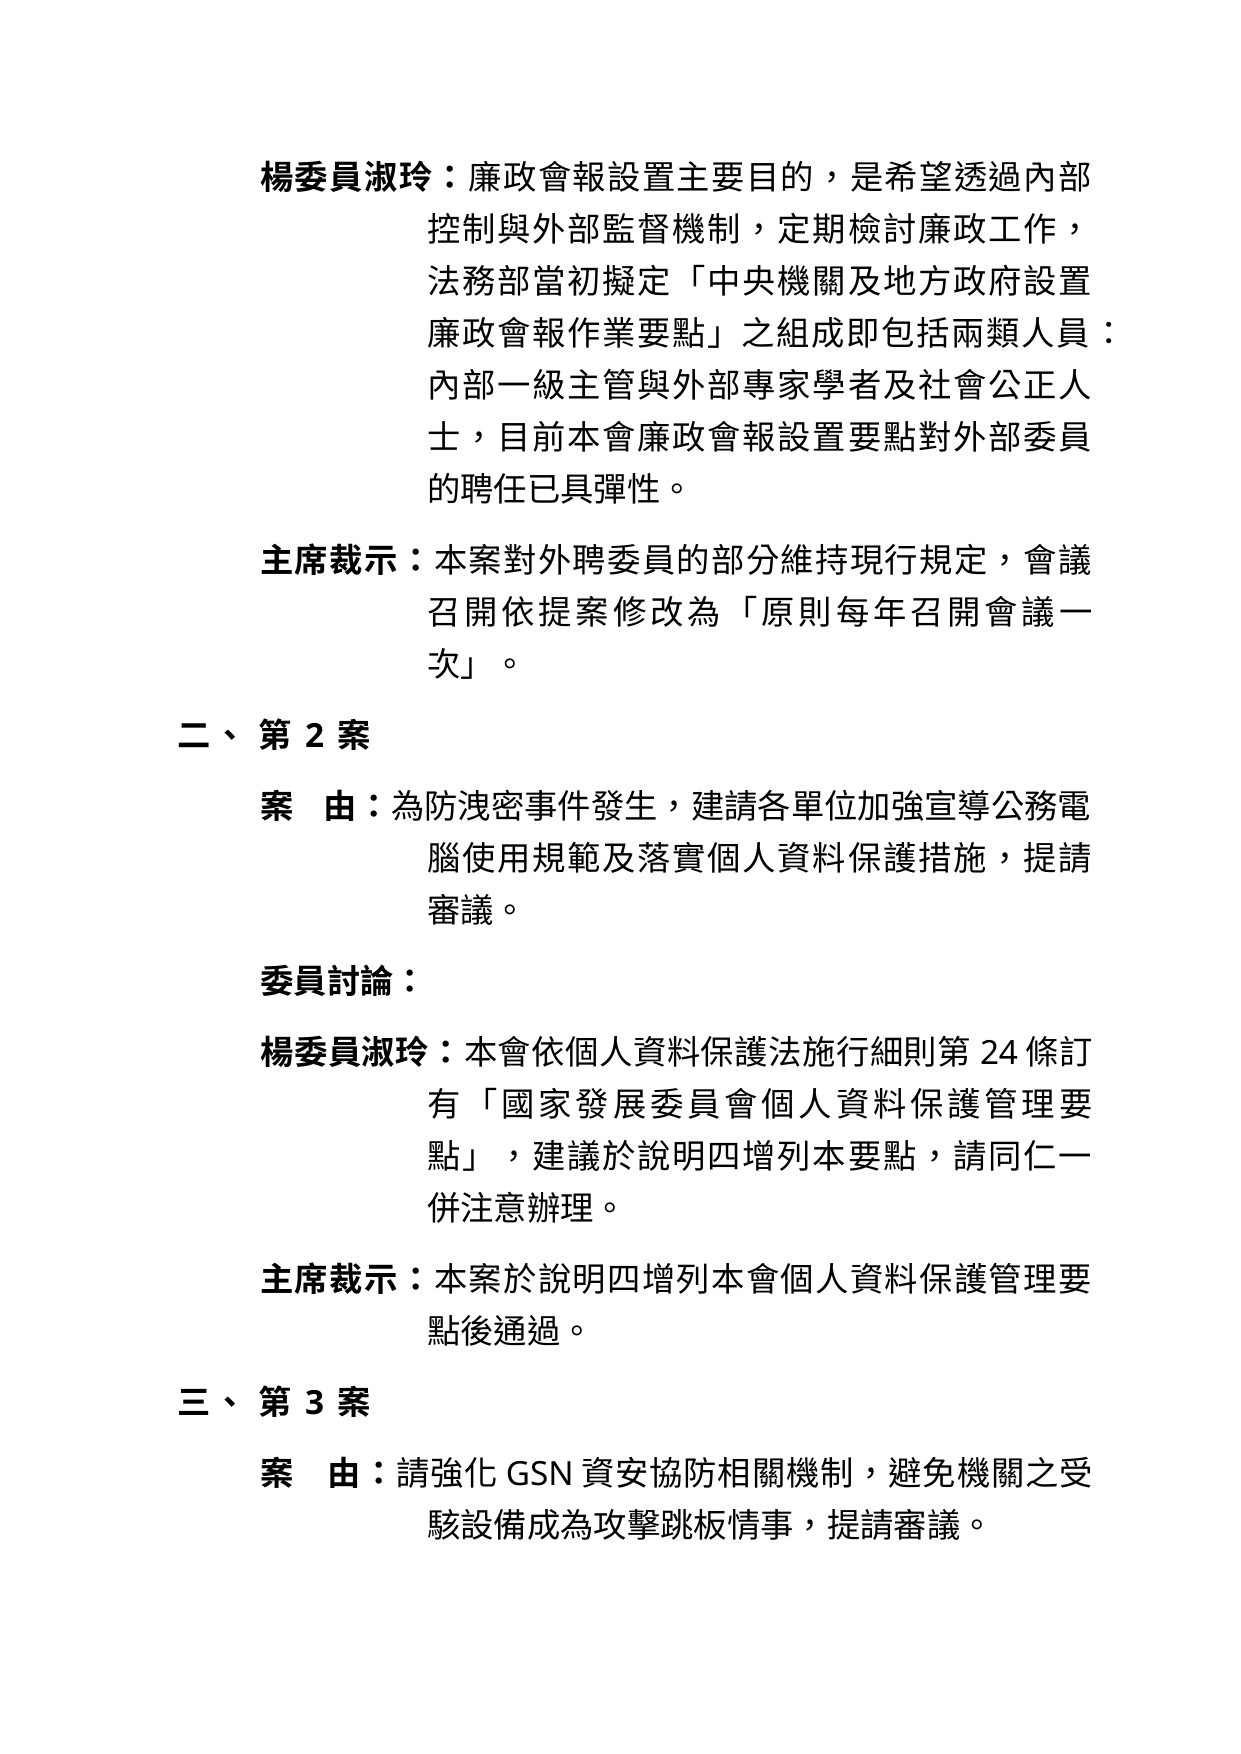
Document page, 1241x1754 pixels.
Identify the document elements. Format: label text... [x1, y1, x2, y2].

list 案 由：請強化GSN資安協防相關機制，避免機關之受駭設備成為攻擊跳板情事，提請審議。 [260, 1443, 1092, 1548]
list 第 3 案 [177, 1373, 1092, 1425]
list 楊委員淑玲：本會依個人資料保護法施行細則第24條訂有「國家發展委員會個人資料保護管理要點」，建議於說明四增列本要點，請同仁一併注意辦理。 [260, 1023, 1092, 1231]
list 委員討論： [260, 952, 1092, 1004]
list 楊委員淑玲：廉政會報設置主要目的，是希望透過內部控制與外部監督機制，定期檢討廉政工作，法務部當初擬定「中央機關及地方政府設置廉政會報作業要點」之組成即包括兩類人員：內部一級主管與外部專家學者及社會公正人士，目前本會廉政會報設置要點對外部委員的聘任已具彈性。 [260, 148, 1092, 512]
list 第 2 案 [177, 706, 1092, 758]
list 主席裁示：本案對外聘委員的部分維持現行規定，會議召開依提案修改為「原則每年召開會議一次」。 [260, 531, 1092, 687]
list 主席裁示：本案於說明四增列本會個人資料保護管理要點後通過。 [260, 1250, 1092, 1354]
list 案 由：為防洩密事件發生，建請各單位加強宣導公務電腦使用規範及落實個人資料保護措施，提請審議。 [260, 777, 1092, 933]
